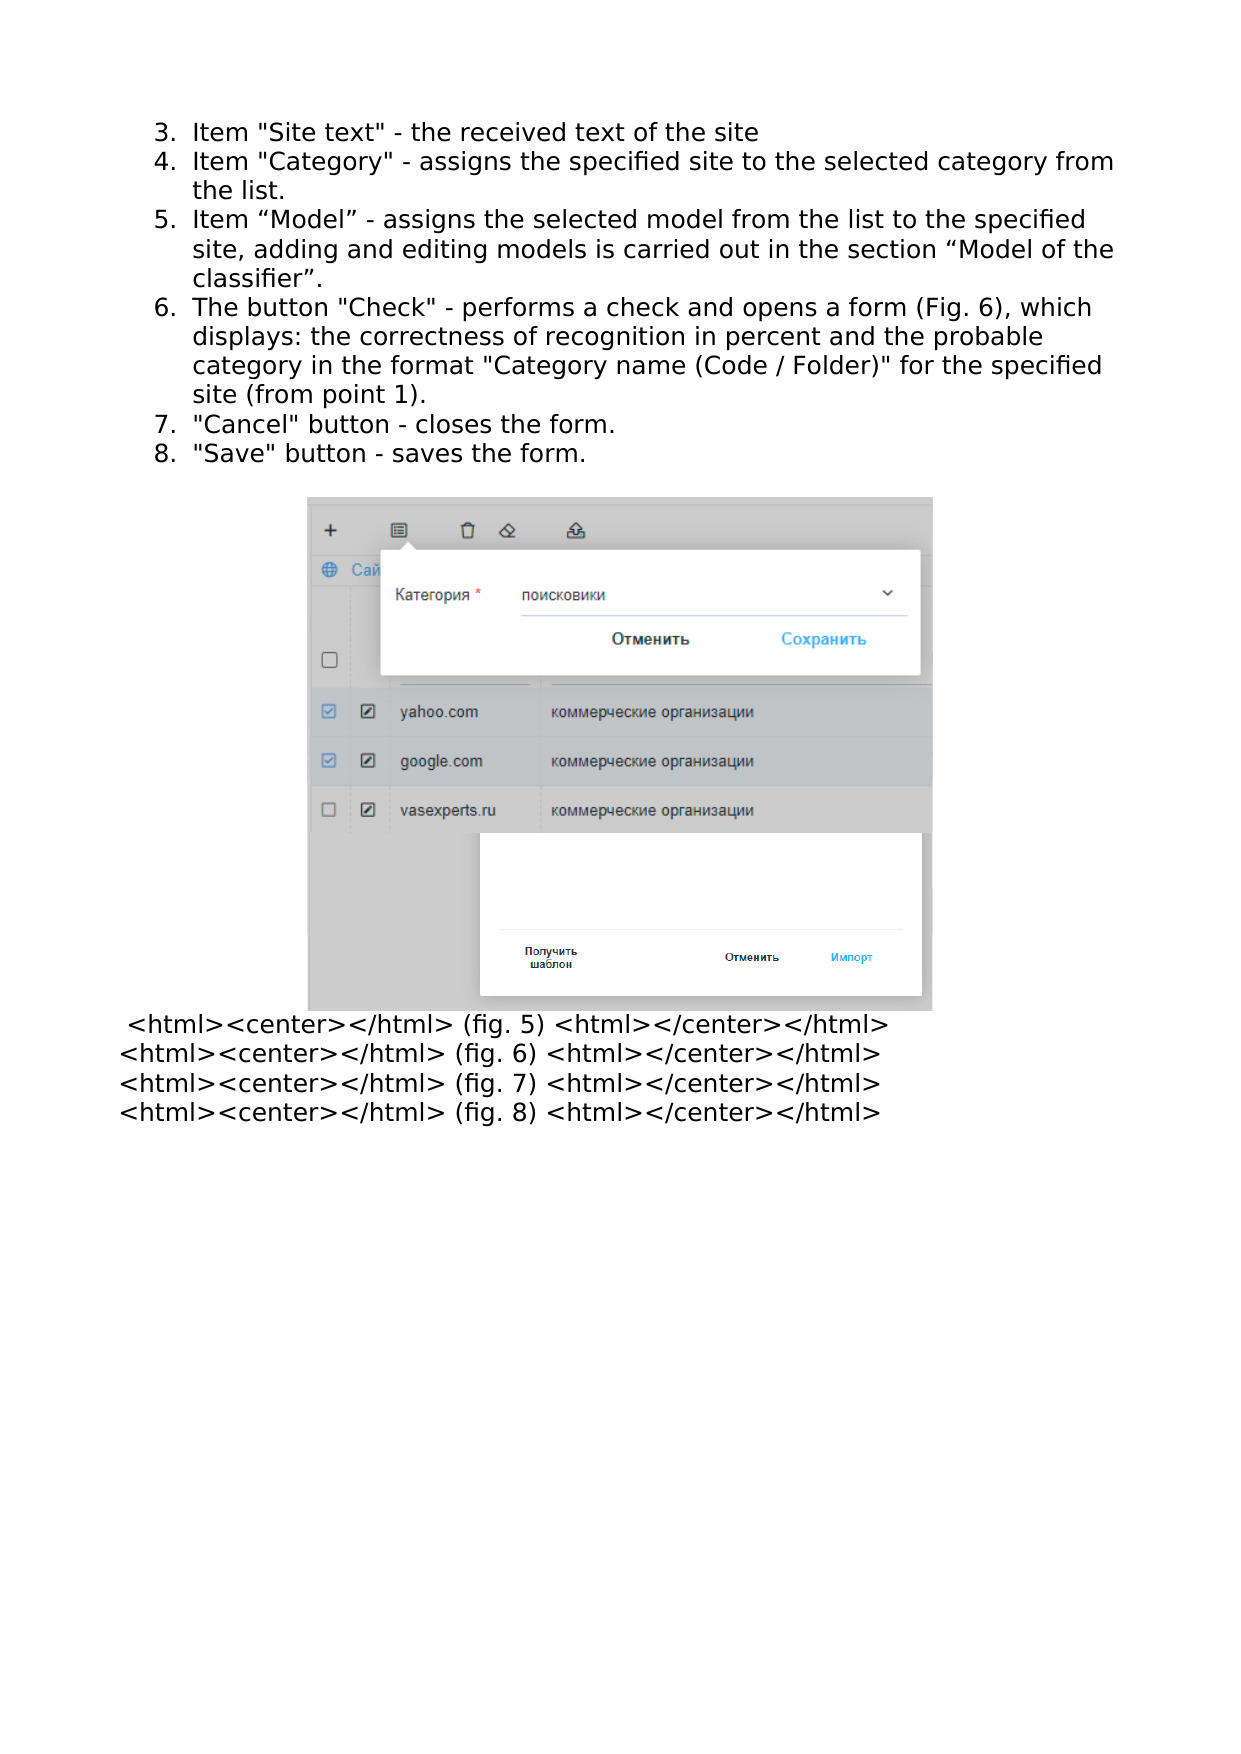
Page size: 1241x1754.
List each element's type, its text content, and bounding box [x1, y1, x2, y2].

list Item "Category" - assigns the specified site to the selected category from the list. [177, 147, 1122, 206]
text <html><center></html> (fig. 5) <html></center></html> <html><center></html> (fig. 6) <html></center></html> <html><center></html> (fig. 7) <html></center></html> <html><center></html> (fig. 8) <html></center></html> [118, 498, 1122, 1127]
list The button "Check" - performs a check and opens a form (Fig. 6), which displays: the correctness of recognition in percent and the probable category in the format "Category name (Code / Folder)" for the specified site (from point 1). [177, 293, 1122, 410]
list Item "Site text" - the received text of the site [177, 118, 1122, 147]
list Item “Model” - assigns the selected model from the list to the specified site, adding and editing models is carried out in the section “Model of the classifier”. [177, 206, 1122, 293]
list "Cancel" button - closes the form. [177, 410, 1122, 439]
picture [307, 497, 933, 1011]
list "Save" button - saves the form. [177, 439, 1122, 468]
